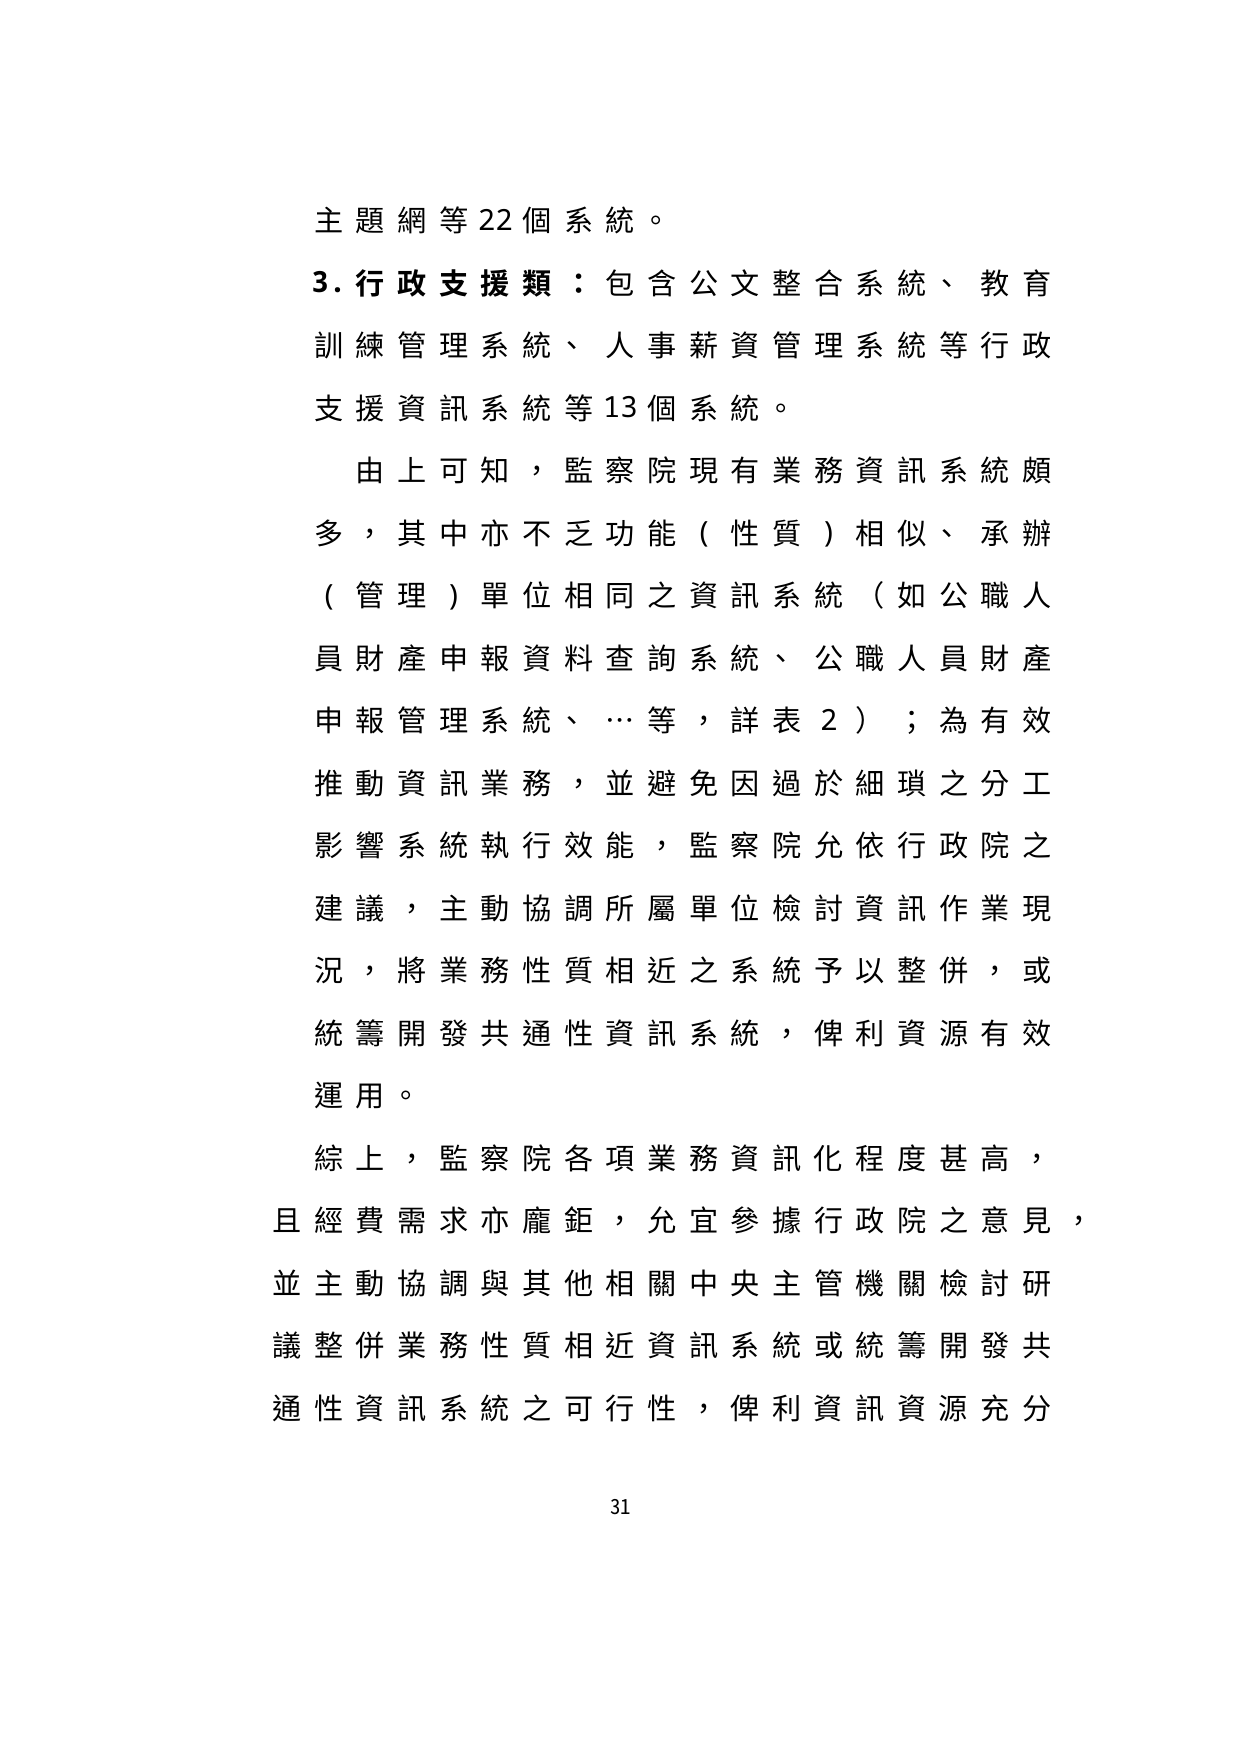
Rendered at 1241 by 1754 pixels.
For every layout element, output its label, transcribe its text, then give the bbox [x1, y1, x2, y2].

text 主題網等22個系統。 [271, 177, 1058, 240]
text 3.行政支援類：包含公文整合系統、教育訓練管理系統、人事薪資管理系統等行政支援資訊系統等13個系統。 [271, 240, 1058, 427]
text 由上可知，監察院現有業務資訊系統頗多，其中亦不乏功能(性質)相似、承辦(管理)單位相同之資訊系統（如公職人員財產申報資料查詢系統、公職人員財產申報管理系統、…等，詳表2）；為有效推動資訊業務，並避免因過於細瑣之分工影響系統執行效能，監察院允依行政院之建議，主動協調所屬單位檢討資訊作業現況，將業務性質相近之系統予以整併，或統籌開發共通性資訊系統，俾利資源有效運用。 [271, 427, 1058, 1115]
text 綜上，監察院各項業務資訊化程度甚高，且經費需求亦龐鉅，允宜參據行政院之意見，並主動協調與其他相關中央主管機關檢討研議整併業務性質相近資訊系統或統籌開發共通性資訊系統之可行性，俾利資訊資源充分運用。 [242, 1115, 1058, 1427]
